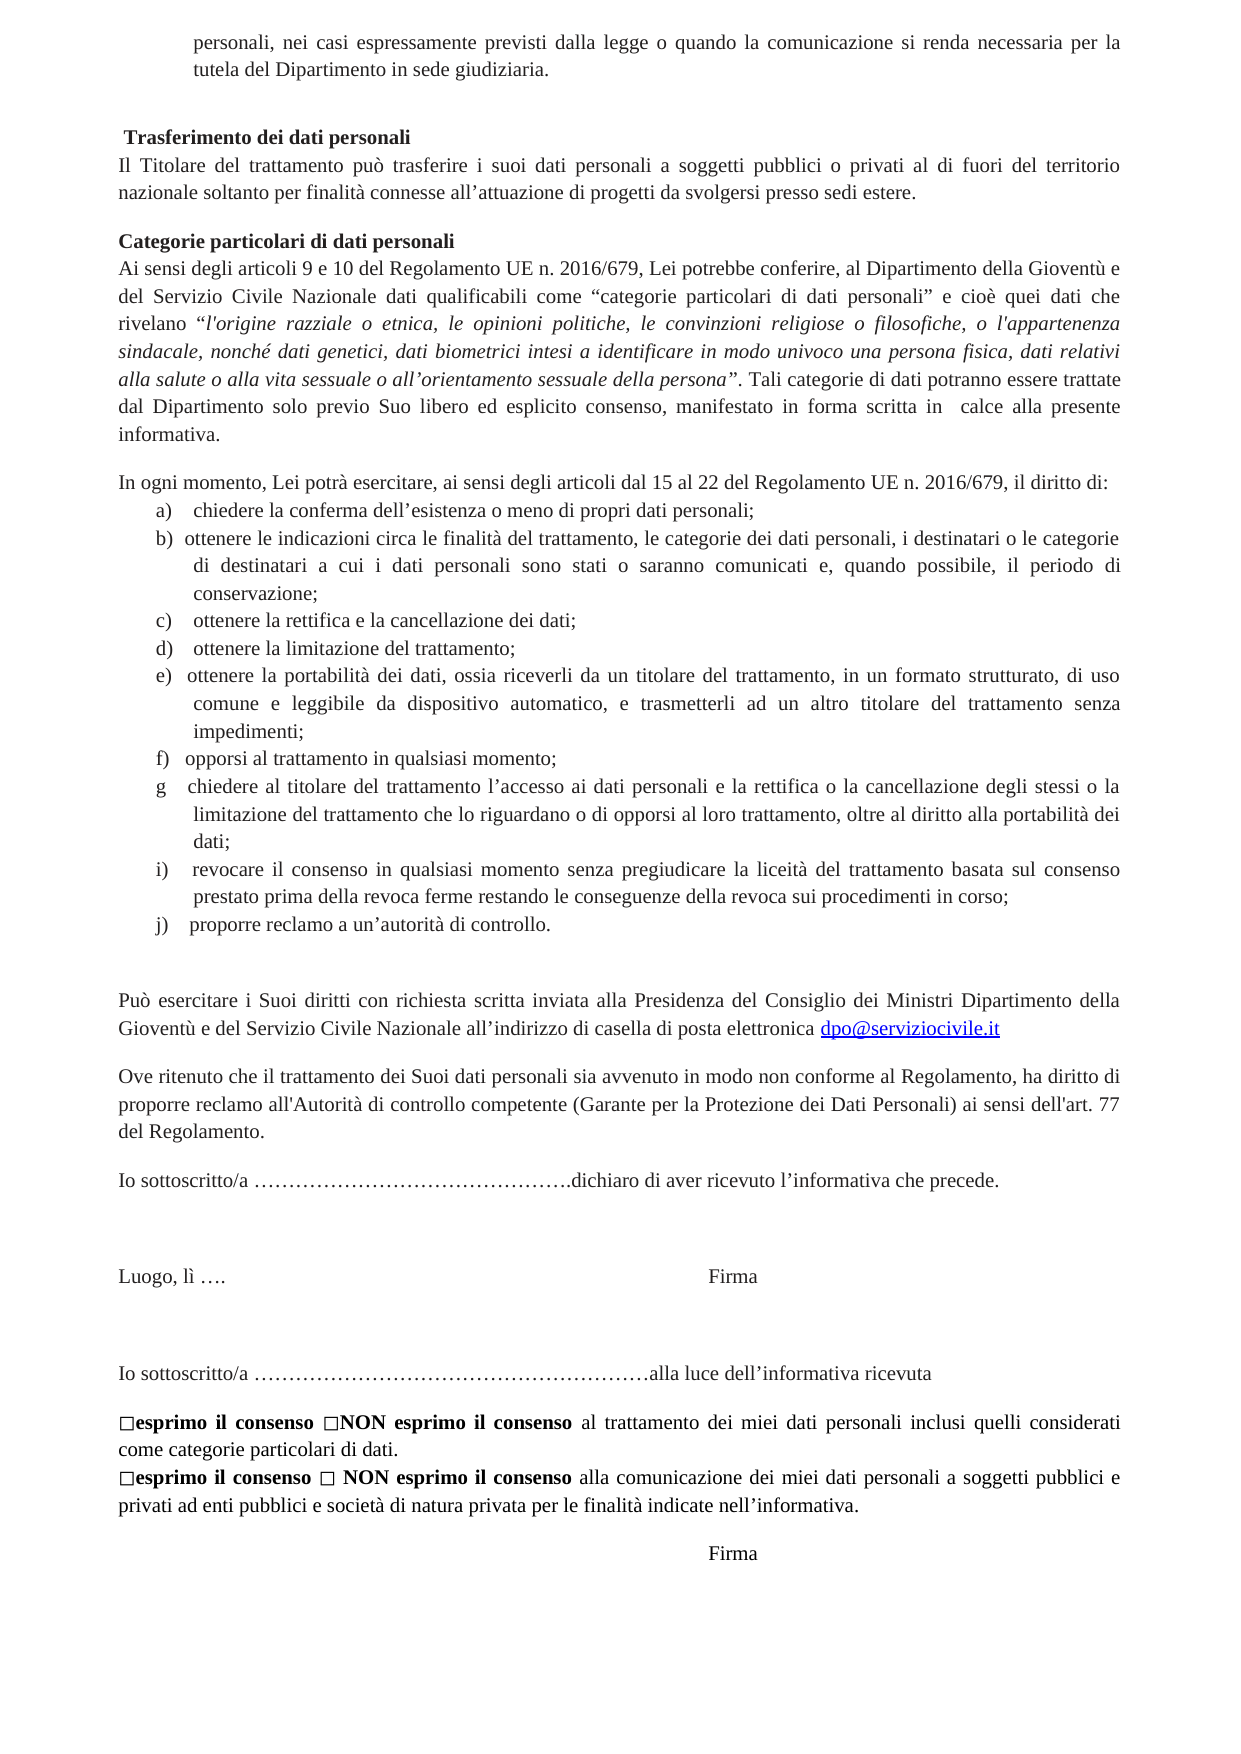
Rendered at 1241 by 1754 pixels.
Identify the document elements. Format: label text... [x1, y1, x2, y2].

text Io sottoscritto/a …………………………………………………alla luce dell’informativa ricevuta [118, 1361, 1122, 1385]
text Può esercitare i Suoi diritti con richiesta scritta inviata alla Presidenza del Consiglio dei Ministri Dipartimento della Gioventù e del Servizio Civile Nazionale all’indirizzo di casella di posta elettronica dpo@serviziocivile.it [118, 988, 1122, 1039]
list personali, nei casi espressamente previsti dalla legge o quando la comunicazione si renda necessaria per la tutela del Dipartimento in sede giudiziaria. [156, 29, 1122, 81]
text e) ottenere la portabilità dei dati, ossia riceverli da un titolare del trattamento, in un formato strutturato, di uso comune e leggibile da dispositivo automatico, e trasmetterli ad un altro titolare del trattamento senza impedimenti; [156, 663, 1122, 743]
text f) opporsi al trattamento in qualsiasi momento; [156, 746, 1122, 770]
text Firma [118, 1541, 1122, 1565]
text g chiedere al titolare del trattamento l’accesso ai dati personali e la rettifica o la cancellazione degli stessi o la limitazione del trattamento che lo riguardano o di opporsi al loro trattamento, oltre al diritto alla portabilità dei dati; [156, 774, 1122, 853]
text b) ottenere le indicazioni circa le finalità del trattamento, le categorie dei dati personali, i destinatari o le categorie di destinatari a cui i dati personali sono stati o saranno comunicati e, quando possibile, il periodo di conservazione; [156, 525, 1122, 605]
text Il Titolare del trattamento può trasferire i suoi dati personali a soggetti pubblici o privati al di fuori del territorio nazionale soltanto per finalità connesse all’attuazione di progetti da svolgersi presso sedi estere. [118, 152, 1122, 204]
text ◻esprimo il consenso ◻ NON esprimo il consenso alla comunicazione dei miei dati personali a soggetti pubblici e privati ad enti pubblici e società di natura privata per le finalità indicate nell’informativa. [118, 1465, 1122, 1517]
text j) proporre reclamo a un’autorità di controllo. [156, 912, 1122, 936]
text Luogo, lì …. Firma [118, 1264, 1122, 1288]
text a) chiedere la conferma dell’esistenza o meno di propri dati personali; [156, 498, 1122, 522]
text In ogni momento, Lei potrà esercitare, ai sensi degli articoli dal 15 al 22 del Regolamento UE n. 2016/679, il diritto di: [118, 470, 1122, 494]
text Ove ritenuto che il trattamento dei Suoi dati personali sia avvenuto in modo non conforme al Regolamento, ha diritto di proporre reclamo all'Autorità di controllo competente (Garante per la Protezione dei Dati Personali) ai sensi dell'art. 77 del Regolamento. [118, 1064, 1122, 1143]
text i) revocare il consenso in qualsiasi momento senza pregiudicare la liceità del trattamento basata sul consenso prestato prima della revoca ferme restando le conseguenze della revoca sui procedimenti in corso; [156, 857, 1122, 908]
text Io sottoscritto/a ……………………………………….dichiaro di aver ricevuto l’informativa che precede. [118, 1168, 1122, 1192]
text Categorie particolari di dati personali [118, 228, 1122, 253]
text c) ottenere la rettifica e la cancellazione dei dati; [156, 608, 1122, 632]
text ◻︎esprimo il consenso ◻NON esprimo il consenso al trattamento dei miei dati personali inclusi quelli considerati come categorie particolari di dati. [118, 1410, 1122, 1461]
text Ai sensi degli articoli 9 e 10 del Regolamento UE n. 2016/679, Lei potrebbe conferire, al Dipartimento della Gioventù e del Servizio Civile Nazionale dati qualificabili come “categorie particolari di dati personali” e cioè quei dati che rivelano “l'origine razziale o etnica, le opinioni politiche, le convinzioni religiose o filosofiche, o l'appartenenza sindacale, nonché dati genetici, dati biometrici intesi a identificare in modo univoco una persona fisica, dati relativi alla salute o alla vita sessuale o all’orientamento sessuale della persona”. Tali categorie di dati potranno essere trattate dal Dipartimento solo previo Suo libero ed esplicito consenso, manifestato in forma scritta in calce alla presente informativa. [118, 256, 1122, 446]
text Trasferimento dei dati personali [118, 125, 1122, 149]
text d) ottenere la limitazione del trattamento; [156, 636, 1122, 660]
